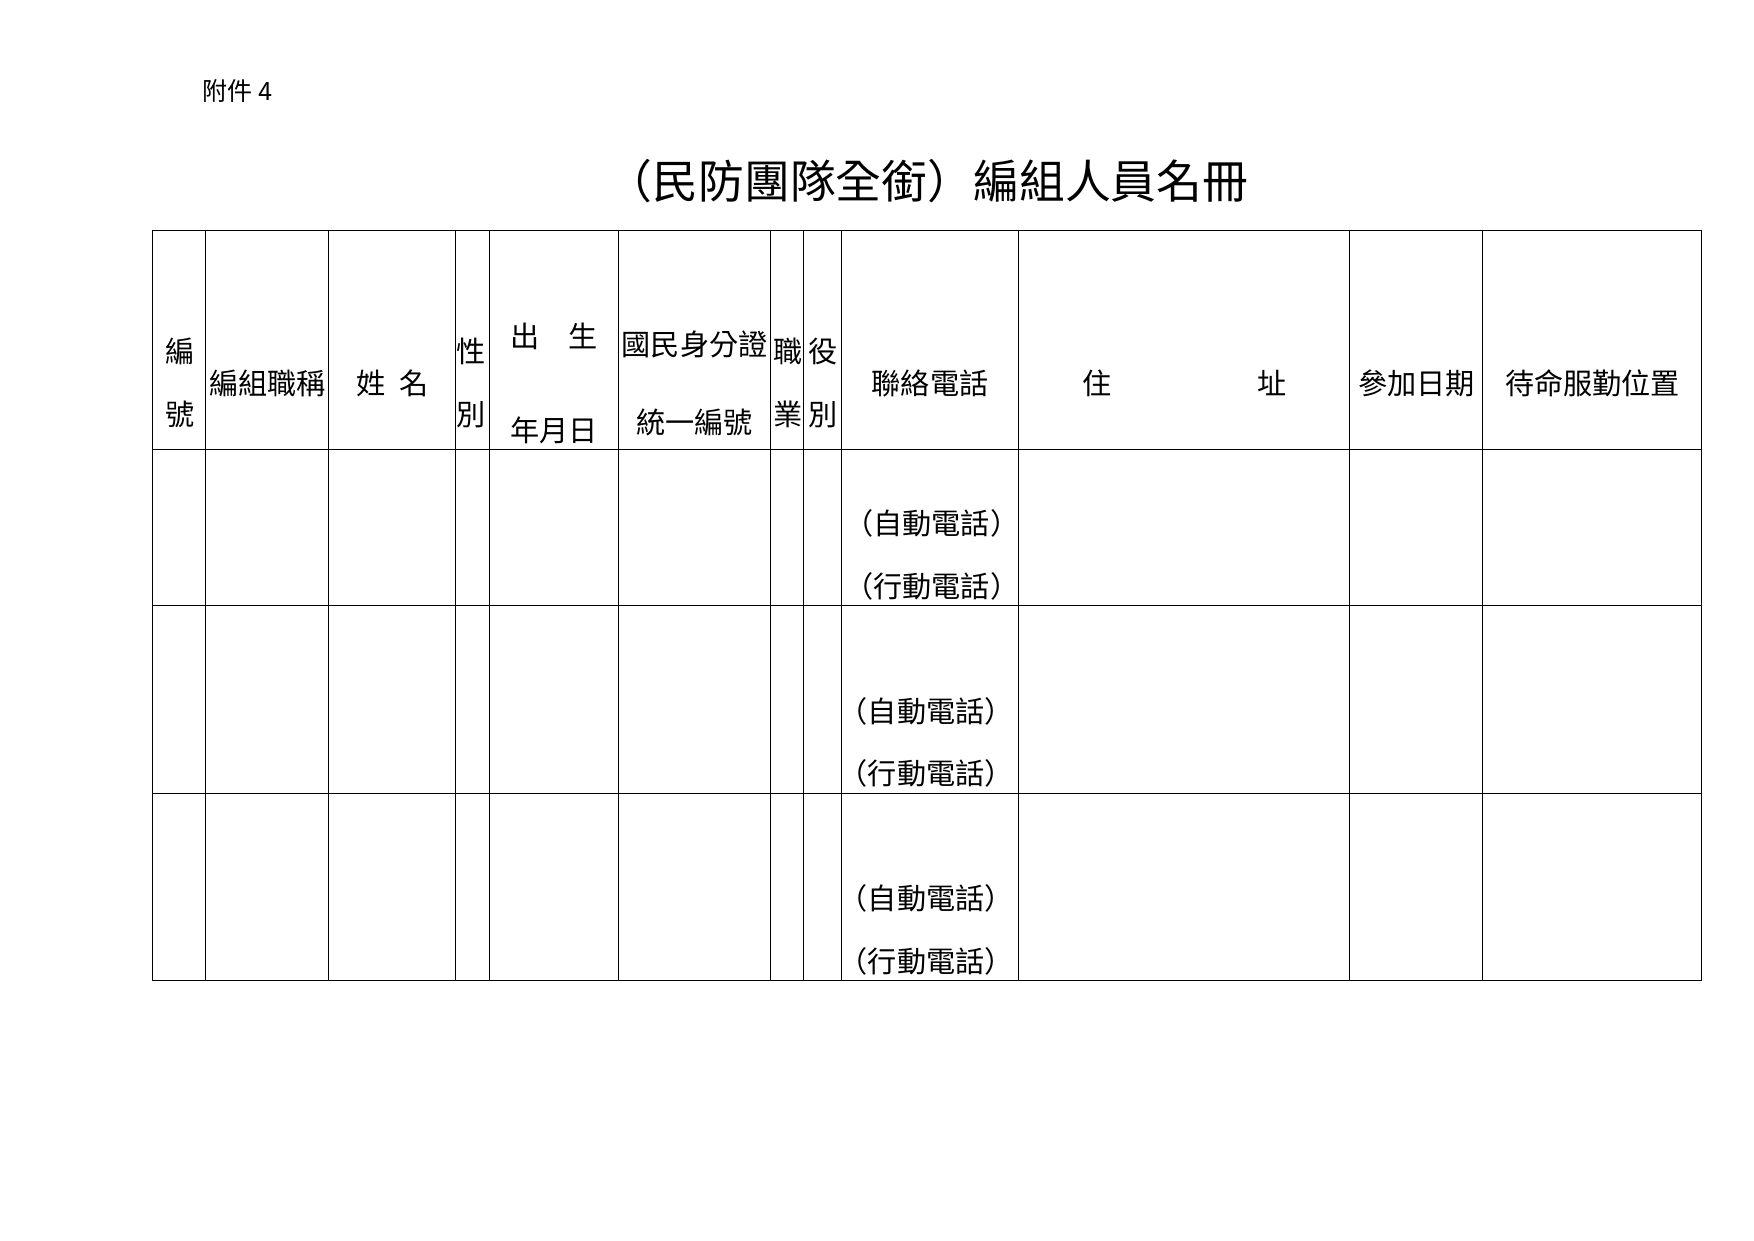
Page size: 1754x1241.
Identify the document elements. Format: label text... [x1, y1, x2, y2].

table_cell [1350, 606, 1482, 793]
table_cell [206, 794, 328, 980]
table_cell [456, 606, 489, 793]
table_cell [329, 794, 455, 980]
table_cell 出 生 年月日 [490, 231, 618, 449]
table_cell [456, 450, 489, 605]
table_cell [490, 606, 618, 793]
table_cell 編號 [153, 231, 205, 449]
table_cell [1483, 794, 1701, 980]
table_cell 役別 [804, 231, 841, 449]
table_cell [804, 450, 841, 605]
table_cell [153, 450, 205, 605]
table_cell （自動電話） （行動電話） [842, 794, 1018, 980]
table_cell [206, 606, 328, 793]
table_cell 待命服勤位置 [1483, 231, 1701, 449]
table_cell [619, 794, 770, 980]
table_cell [771, 794, 803, 980]
table_cell 聯絡電話 [842, 231, 1018, 449]
table_cell （自動電話） （行動電話） [842, 450, 1018, 605]
table_cell [329, 450, 455, 605]
table_cell [153, 606, 205, 793]
table_cell [1350, 794, 1482, 980]
table_cell 姓 名 [329, 231, 455, 449]
table_cell [1350, 450, 1482, 605]
table_cell [1483, 606, 1701, 793]
table_header （民防團隊全銜）編組人員名冊 [153, 63, 1702, 230]
table_cell [1019, 606, 1349, 793]
table_cell （自動電話） （行動電話） [842, 606, 1018, 793]
table_cell [619, 450, 770, 605]
table_cell [1483, 450, 1701, 605]
table_cell [1019, 450, 1349, 605]
table_cell [804, 794, 841, 980]
table_cell [490, 794, 618, 980]
table_cell [456, 794, 489, 980]
table_cell [804, 606, 841, 793]
table_cell 參加日期 [1350, 231, 1482, 449]
table_cell 性別 [456, 231, 489, 449]
table_cell [329, 606, 455, 793]
table_cell 住 址 [1019, 231, 1349, 449]
table_cell [1019, 794, 1349, 980]
table_cell 編組職稱 [206, 231, 328, 449]
table_cell [619, 606, 770, 793]
table_cell [206, 450, 328, 605]
table_cell [153, 794, 205, 980]
table_cell [771, 606, 803, 793]
table_cell 國民身分證 統一編號 [619, 231, 770, 449]
table_cell 職業 [771, 231, 803, 449]
table_cell [490, 450, 618, 605]
table_cell [771, 450, 803, 605]
